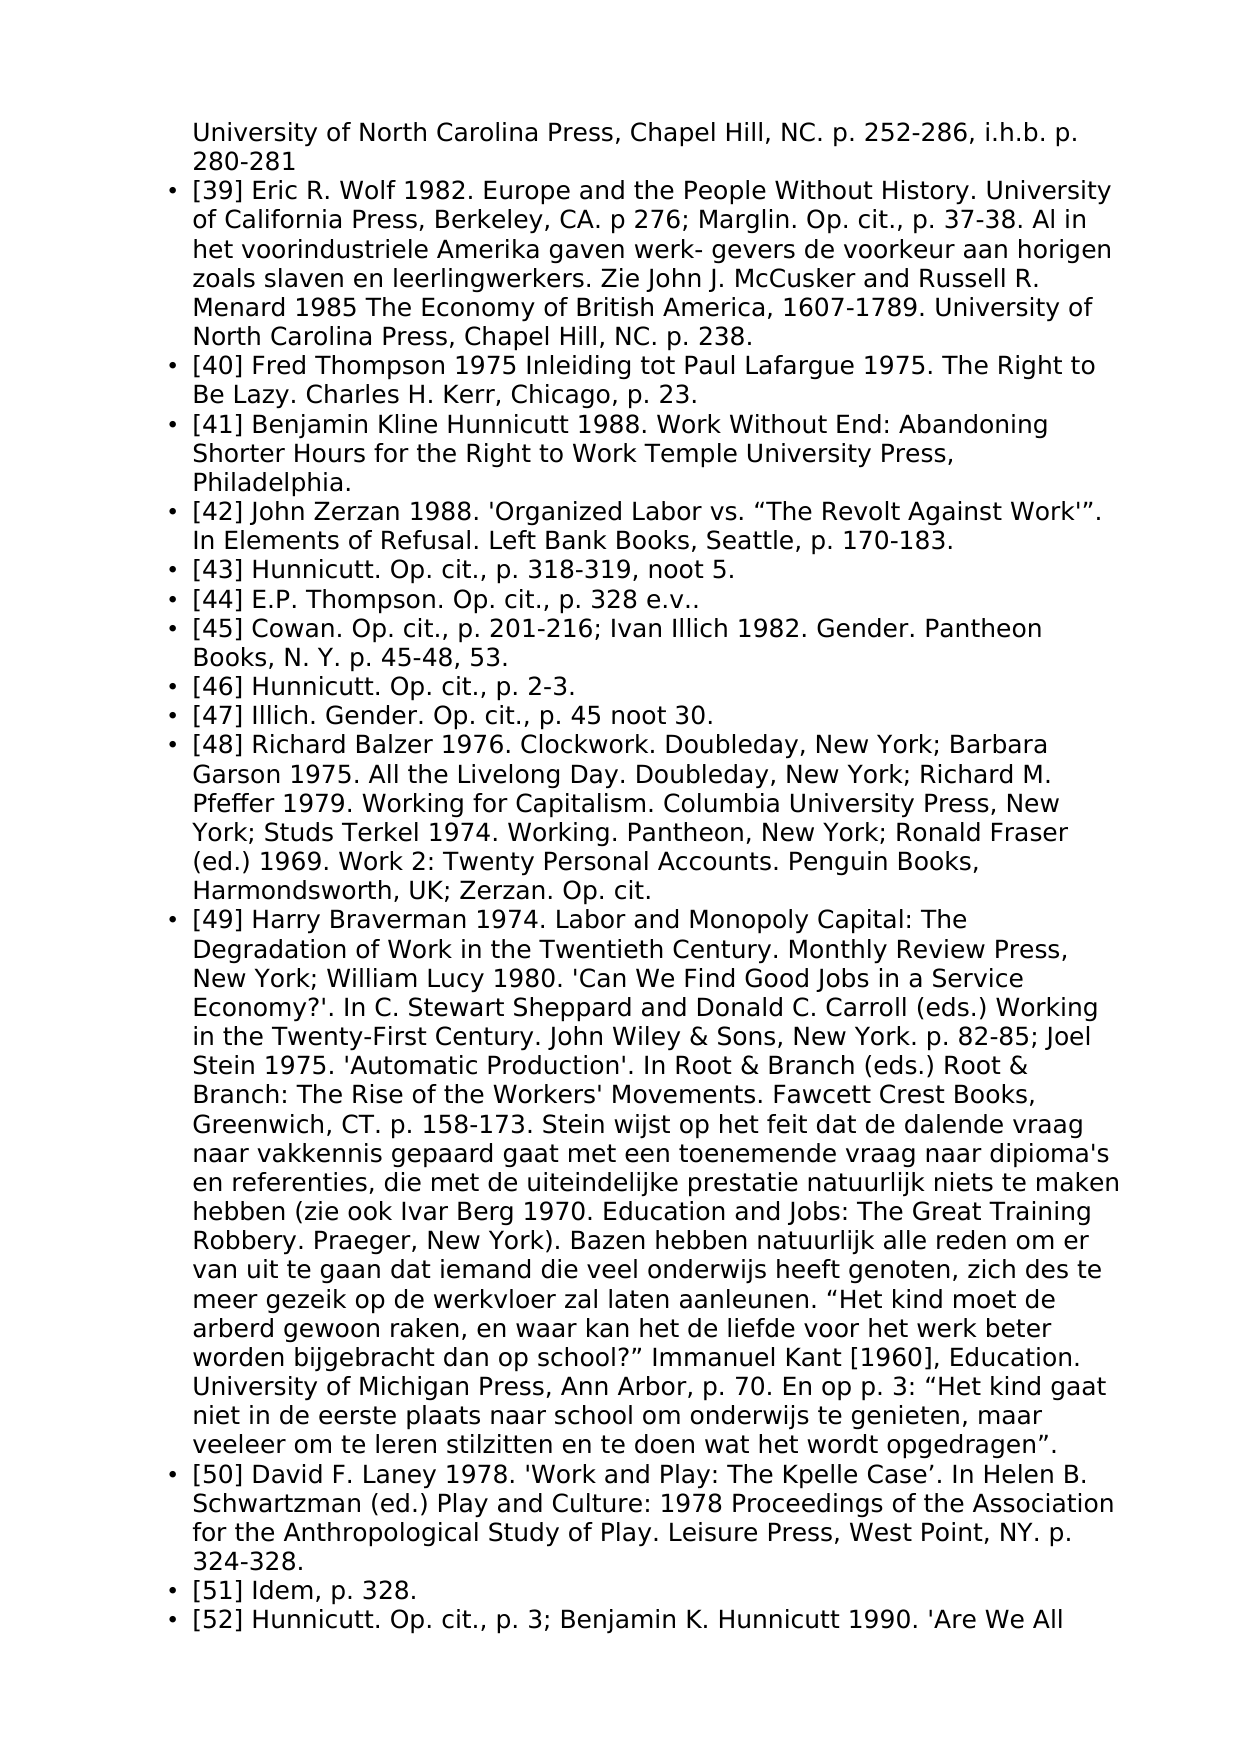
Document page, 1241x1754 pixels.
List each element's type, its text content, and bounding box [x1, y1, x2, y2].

list [49] Harry Braverman 1974. Labor and Monopoly Capital: The Degradation of Work in the Twentieth Century. Monthly Review Press, New York; William Lucy 1980. 'Can We Find Good Jobs in a Service Economy?'. In C. Stewart Sheppard and Donald C. Carroll (eds.) Working in the Twenty-First Century. John Wiley & Sons, New York. p. 82-85; Joel Stein 1975. 'Automatic Production'. In Root & Branch (eds.) Root & Branch: The Rise of the Workers' Movements. Fawcett Crest Books, Greenwich, CT. p. 158-173. Stein wijst op het feit dat de dalende vraag naar vakkennis gepaard gaat met een toenemende vraag naar dipioma's en referenties, die met de uiteindelijke prestatie natuurlijk niets te maken hebben (zie ook Ivar Berg 1970. Education and Jobs: The Great Training Robbery. Praeger, New York). Bazen hebben natuurlijk alle reden om er van uit te gaan dat iemand die veel onderwijs heeft genoten, zich des te meer gezeik op de werkvloer zal laten aanleunen. “Het kind moet de arberd gewoon raken, en waar kan het de liefde voor het werk beter worden bijgebracht dan op school?” Immanuel Kant [1960], Education. University of Michigan Press, Ann Arbor, p. 70. En op p. 3: “Het kind gaat niet in de eerste plaats naar school om onderwijs te genieten, maar veeleer om te leren stilzitten en te doen wat het wordt opgedragen”. [177, 906, 1122, 1460]
list [47] Illich. Gender. Op. cit., p. 45 noot 30. [177, 701, 1122, 731]
list [51] Idem, p. 328. [177, 1576, 1122, 1606]
list [44] E.P. Thompson. Op. cit., p. 328 e.v.. [177, 585, 1122, 614]
list [48] Richard Balzer 1976. Clockwork. Doubleday, New York; Barbara Garson 1975. All the Livelong Day. Doubleday, New York; Richard M. Pfeffer 1979. Working for Capitalism. Columbia University Press, New York; Studs Terkel 1974. Working. Pantheon, New York; Ronald Fraser (ed.) 1969. Work 2: Twenty Personal Accounts. Penguin Books, Harmondsworth, UK; Zerzan. Op. cit. [177, 731, 1122, 906]
list [40] Fred Thompson 1975 Inleiding tot Paul Lafargue 1975. The Right to Be Lazy. Charles H. Kerr, Chicago, p. 23. [177, 351, 1122, 410]
list [45] Cowan. Op. cit., p. 201-216; Ivan Illich 1982. Gender. Pantheon Books, N. Y. p. 45-48, 53. [177, 614, 1122, 672]
list [50] David F. Laney 1978. 'Work and Play: The Kpelle Case’. In Helen B. Schwartzman (ed.) Play and Culture: 1978 Proceedings of the Association for the Anthropological Study of Play. Leisure Press, West Point, NY. p. 324-328. [177, 1460, 1122, 1576]
list [41] Benjamin Kline Hunnicutt 1988. Work Without End: Abandoning Shorter Hours for the Right to Work Temple University Press, Philadelphia. [177, 410, 1122, 497]
list [46] Hunnicutt. Op. cit., p. 2-3. [177, 672, 1122, 701]
list University of North Carolina Press, Chapel Hill, NC. p. 252-286, i.h.b. p. 280-281 [177, 118, 1122, 176]
list [43] Hunnicutt. Op. cit., p. 318-319, noot 5. [177, 556, 1122, 585]
list [39] Eric R. Wolf 1982. Europe and the People Without History. University of California Press, Berkeley, CA. p 276; Marglin. Op. cit., p. 37-38. Al in het voorindustriele Amerika gaven werk- gevers de voorkeur aan horigen zoals slaven en leerlingwerkers. Zie John J. McCusker and Russell R. Menard 1985 The Economy of British America, 1607-1789. University of North Carolina Press, Chapel Hill, NC. p. 238. [177, 176, 1122, 351]
list [42] John Zerzan 1988. 'Organized Labor vs. “The Revolt Against Work'”. In Elements of Refusal. Left Bank Books, Seattle, p. 170-183. [177, 497, 1122, 556]
list [52] Hunnicutt. Op. cit., p. 3; Benjamin K. Hunnicutt 1990. 'Are We All [177, 1606, 1122, 1635]
